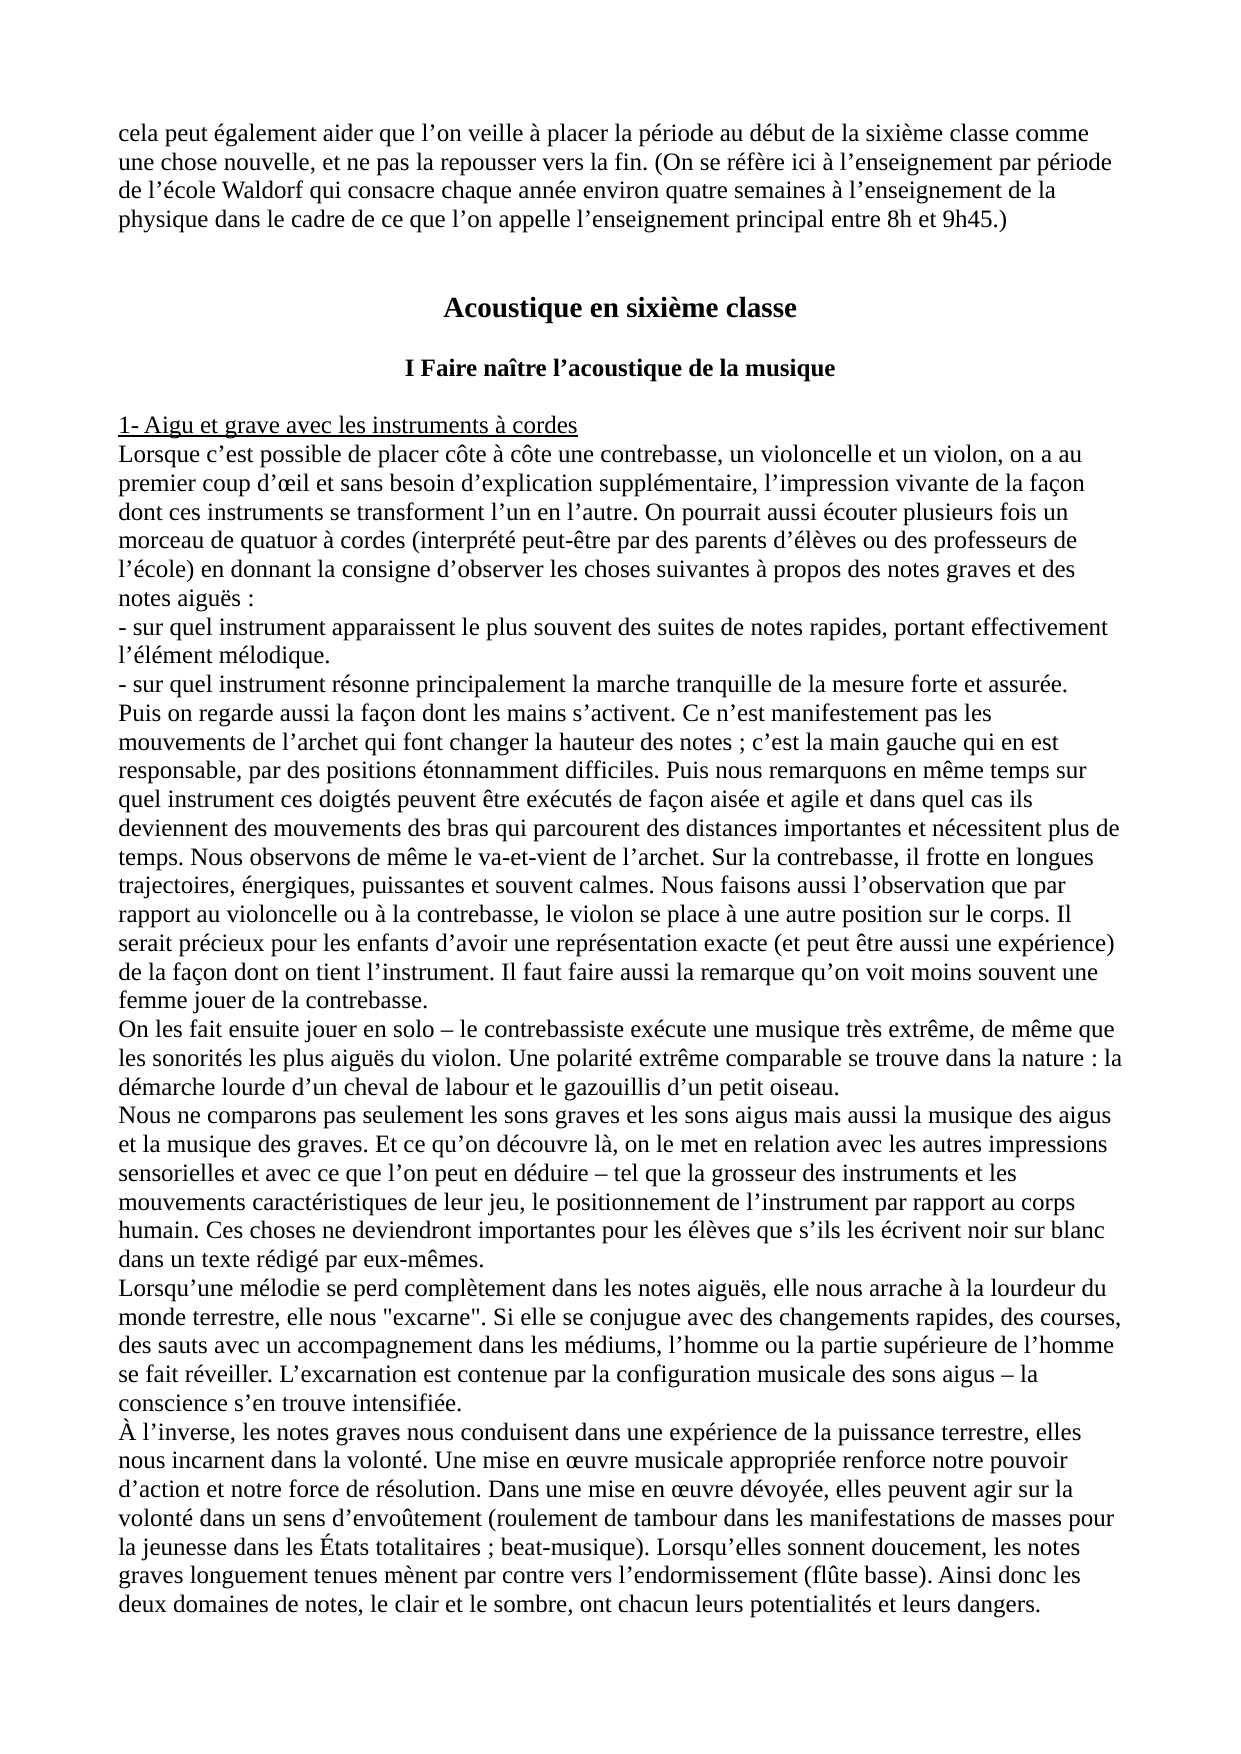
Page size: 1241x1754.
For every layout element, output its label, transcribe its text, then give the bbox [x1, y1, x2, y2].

text I Faire naître l’acoustique de la musique [118, 353, 1122, 382]
text 1- Aigu et grave avec les instruments à cordes [118, 410, 1122, 439]
text Nous ne comparons pas seulement les sons graves et les sons aigus mais aussi la musique des aigus et la musique des graves. Et ce qu’on découvre là, on le met en relation avec les autres impressions sensorielles et avec ce que l’on peut en déduire – tel que la grosseur des instruments et les mouvements caractéristiques de leur jeu, le positionnement de l’instrument par rapport au corps humain. Ces choses ne deviendront importantes pour les élèves que s’ils les écrivent noir sur blanc dans un texte rédigé par eux-mêmes. [118, 1100, 1122, 1273]
text Lorsqu’une mélodie se perd complètement dans les notes aiguës, elle nous arrache à la lourdeur du monde terrestre, elle nous "excarne". Si elle se conjugue avec des changements rapides, des courses, des sauts avec un accompagnement dans les médiums, l’homme ou la partie supérieure de l’homme se fait réveiller. L’excarnation est contenue par la configuration musicale des sons aigus – la conscience s’en trouve intensifiée. [118, 1273, 1122, 1417]
text cela peut également aider que l’on veille à placer la période au début de la sixième classe comme une chose nouvelle, et ne pas la repousser vers la fin. (On se réfère ici à l’enseignement par période de l’école Waldorf qui consacre chaque année environ quatre semaines à l’enseignement de la physique dans le cadre de ce que l’on appelle l’enseignement principal entre 8h et 9h45.) [118, 118, 1122, 233]
text Puis on regarde aussi la façon dont les mains s’activent. Ce n’est manifestement pas les mouvements de l’archet qui font changer la hauteur des notes ; c’est la main gauche qui en est responsable, par des positions étonnamment difficiles. Puis nous remarquons en même temps sur quel instrument ces doigtés peuvent être exécutés de façon aisée et agile et dans quel cas ils deviennent des mouvements des bras qui parcourent des distances importantes et nécessitent plus de temps. Nous observons de même le va-et-vient de l’archet. Sur la contrebasse, il frotte en longues trajectoires, énergiques, puissantes et souvent calmes. Nous faisons aussi l’observation que par rapport au violoncelle ou à la contrebasse, le violon se place à une autre position sur le corps. Il serait précieux pour les enfants d’avoir une représentation exacte (et peut être aussi une expérience) de la façon dont on tient l’instrument. Il faut faire aussi la remarque qu’on voit moins souvent une femme jouer de la contrebasse. [118, 698, 1122, 1014]
text Lorsque c’est possible de placer côte à côte une contrebasse, un violoncelle et un violon, on a au premier coup d’œil et sans besoin d’explication supplémentaire, l’impression vivante de la façon dont ces instruments se transforment l’un en l’autre. On pourrait aussi écouter plusieurs fois un morceau de quatuor à cordes (interprété peut-être par des parents d’élèves ou des professeurs de l’école) en donnant la consigne d’observer les choses suivantes à propos des notes graves et des notes aiguës : [118, 439, 1122, 612]
text - sur quel instrument apparaissent le plus souvent des suites de notes rapides, portant effectivement l’élément mélodique. [118, 612, 1122, 669]
text Acoustique en sixième classe [118, 291, 1122, 324]
text On les fait ensuite jouer en solo – le contrebassiste exécute une musique très extrême, de même que les sonorités les plus aiguës du violon. Une polarité extrême comparable se trouve dans la nature : la démarche lourde d’un cheval de labour et le gazouillis d’un petit oiseau. [118, 1014, 1122, 1100]
text À l’inverse, les notes graves nous conduisent dans une expérience de la puissance terrestre, elles nous incarnent dans la volonté. Une mise en œuvre musicale appropriée renforce notre pouvoir d’action et notre force de résolution. Dans une mise en œuvre dévoyée, elles peuvent agir sur la volonté dans un sens d’envoûtement (roulement de tambour dans les manifestations de masses pour la jeunesse dans les États totalitaires ; beat-musique). Lorsqu’elles sonnent doucement, les notes graves longuement tenues mènent par contre vers l’endormissement (flûte basse). Ainsi donc les deux domaines de notes, le clair et le sombre, ont chacun leurs potentialités et leurs dangers. [118, 1417, 1122, 1618]
text - sur quel instrument résonne principalement la marche tranquille de la mesure forte et assurée. [118, 669, 1122, 698]
